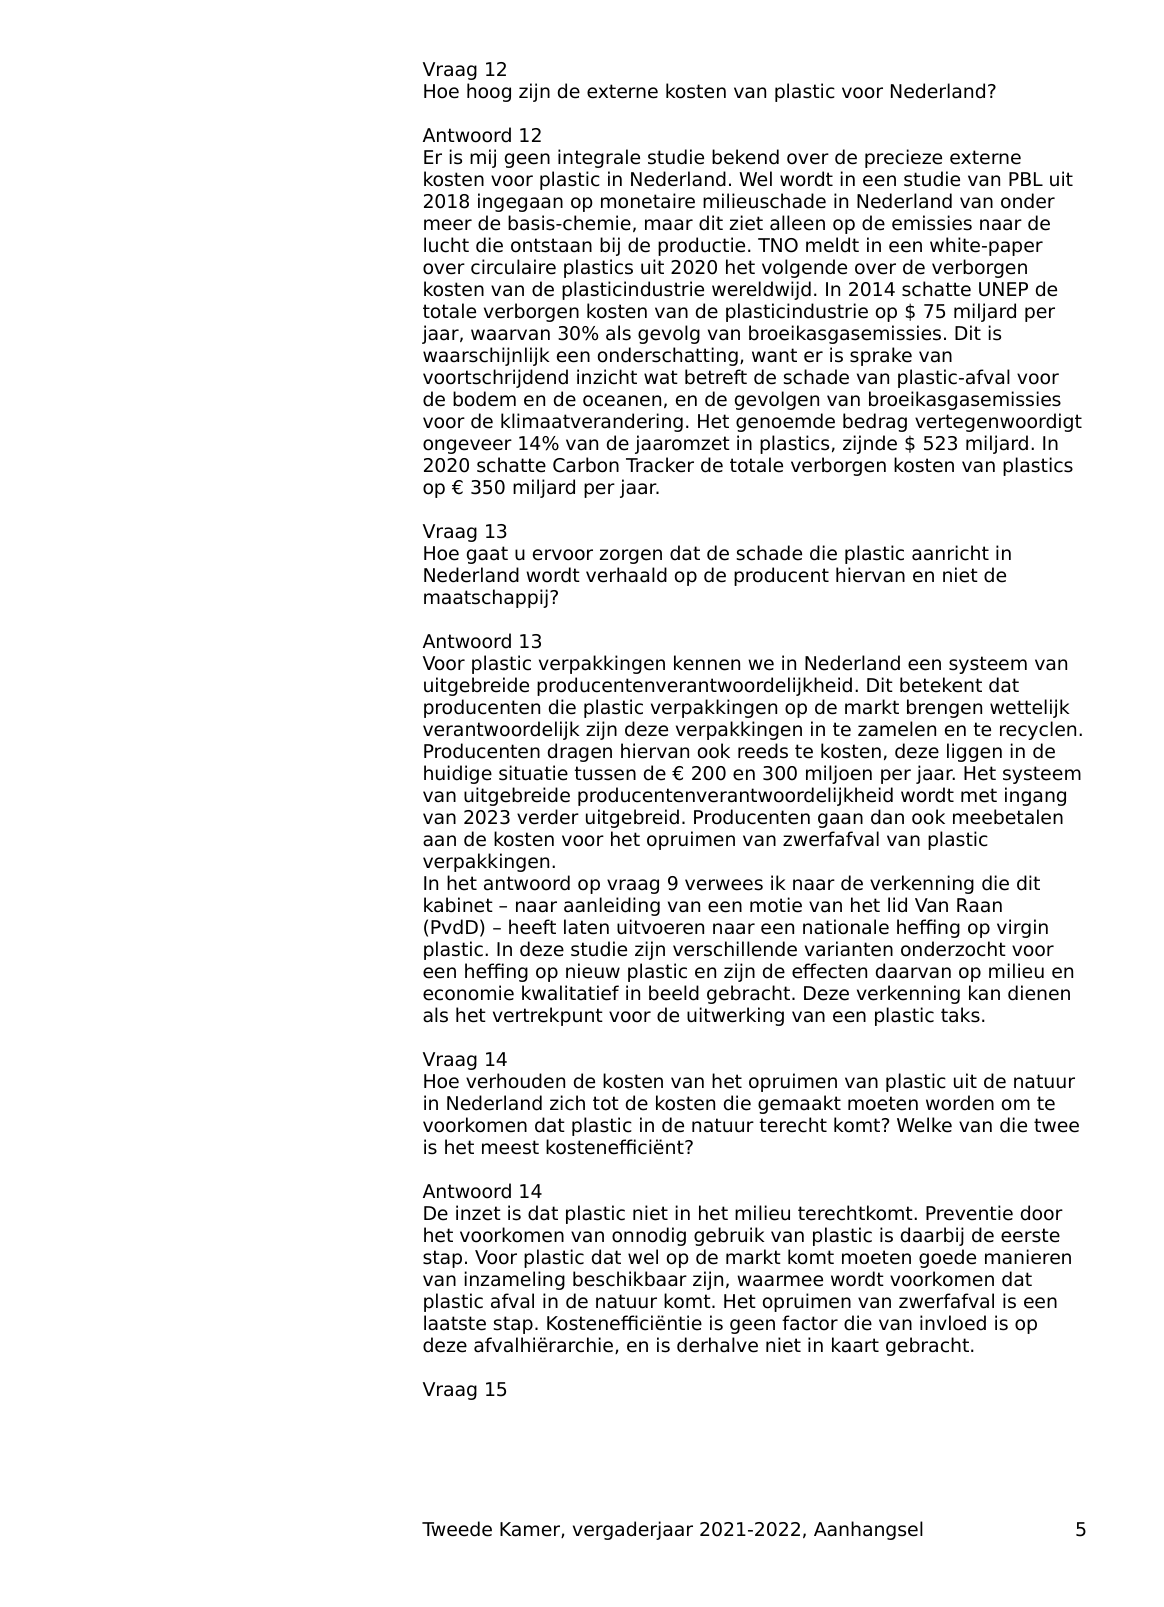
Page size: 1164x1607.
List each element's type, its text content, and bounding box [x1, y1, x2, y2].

text Hoe verhouden de kosten van het opruimen van plastic uit de natuur in Nederland zich tot de kosten die gemaakt moeten worden om te voorkomen dat plastic in de natuur terecht komt? Welke van die twee is het meest kostenefficiënt? [422, 1071, 1087, 1159]
text Antwoord 12 [422, 125, 1087, 147]
text Antwoord 14 [422, 1181, 1087, 1203]
text Voor plastic verpakkingen kennen we in Nederland een systeem van uitgebreide producentenverantwoordelijkheid. Dit betekent dat producenten die plastic verpakkingen op de markt brengen wettelijk verantwoordelijk zijn deze verpakkingen in te zamelen en te recyclen. Producenten dragen hiervan ook reeds te kosten, deze liggen in de huidige situatie tussen de € 200 en 300 miljoen per jaar. Het systeem van uitgebreide producentenverantwoordelijkheid wordt met ingang van 2023 verder uitgebreid. Producenten gaan dan ook meebetalen aan de kosten voor het opruimen van zwerfafval van plastic verpakkingen. [422, 653, 1087, 873]
text Hoe gaat u ervoor zorgen dat de schade die plastic aanricht in Nederland wordt verhaald op de producent hiervan en niet de maatschappij? [422, 543, 1087, 609]
text De inzet is dat plastic niet in het milieu terechtkomt. Preventie door het voorkomen van onnodig gebruik van plastic is daarbij de eerste stap. Voor plastic dat wel op de markt komt moeten goede manieren van inzameling beschikbaar zijn, waarmee wordt voorkomen dat plastic afval in de natuur komt. Het opruimen van zwerfafval is een laatste stap. Kostenefficiëntie is geen factor die van invloed is op deze afvalhiërarchie, en is derhalve niet in kaart gebracht. [422, 1203, 1087, 1357]
text Vraag 13 [422, 521, 1087, 543]
text In het antwoord op vraag 9 verwees ik naar de verkenning die dit kabinet – naar aanleiding van een motie van het lid Van Raan (PvdD) – heeft laten uitvoeren naar een nationale heffing op virgin plastic. In deze studie zijn verschillende varianten onderzocht voor een heffing op nieuw plastic en zijn de effecten daarvan op milieu en economie kwalitatief in beeld gebracht. Deze verkenning kan dienen als het vertrekpunt voor de uitwerking van een plastic taks. [422, 873, 1087, 1027]
text Antwoord 13 [422, 631, 1087, 653]
text Er is mij geen integrale studie bekend over de precieze externe kosten voor plastic in Nederland. Wel wordt in een studie van PBL uit 2018 ingegaan op monetaire milieuschade in Nederland van onder meer de basis-chemie, maar dit ziet alleen op de emissies naar de lucht die ontstaan bij de productie. TNO meldt in een white-paper over circulaire plastics uit 2020 het volgende over de verborgen kosten van de plasticindustrie wereldwijd. In 2014 schatte UNEP de totale verborgen kosten van de plasticindustrie op $ 75 miljard per jaar, waarvan 30% als gevolg van broeikasgasemissies. Dit is waarschijnlijk een onderschatting, want er is sprake van voortschrijdend inzicht wat betreft de schade van plastic-afval voor de bodem en de oceanen, en de gevolgen van broeikasgasemissies voor de klimaatverandering. Het genoemde bedrag vertegenwoordigt ongeveer 14% van de jaaromzet in plastics, zijnde $ 523 miljard. In 2020 schatte Carbon Tracker de totale verborgen kosten van plastics op € 350 miljard per jaar. [422, 147, 1087, 499]
text Vraag 15 [422, 1379, 1087, 1401]
text Hoe hoog zijn de externe kosten van plastic voor Nederland? [422, 81, 1087, 103]
text Vraag 14 [422, 1049, 1087, 1071]
text Vraag 12 [422, 59, 1087, 81]
